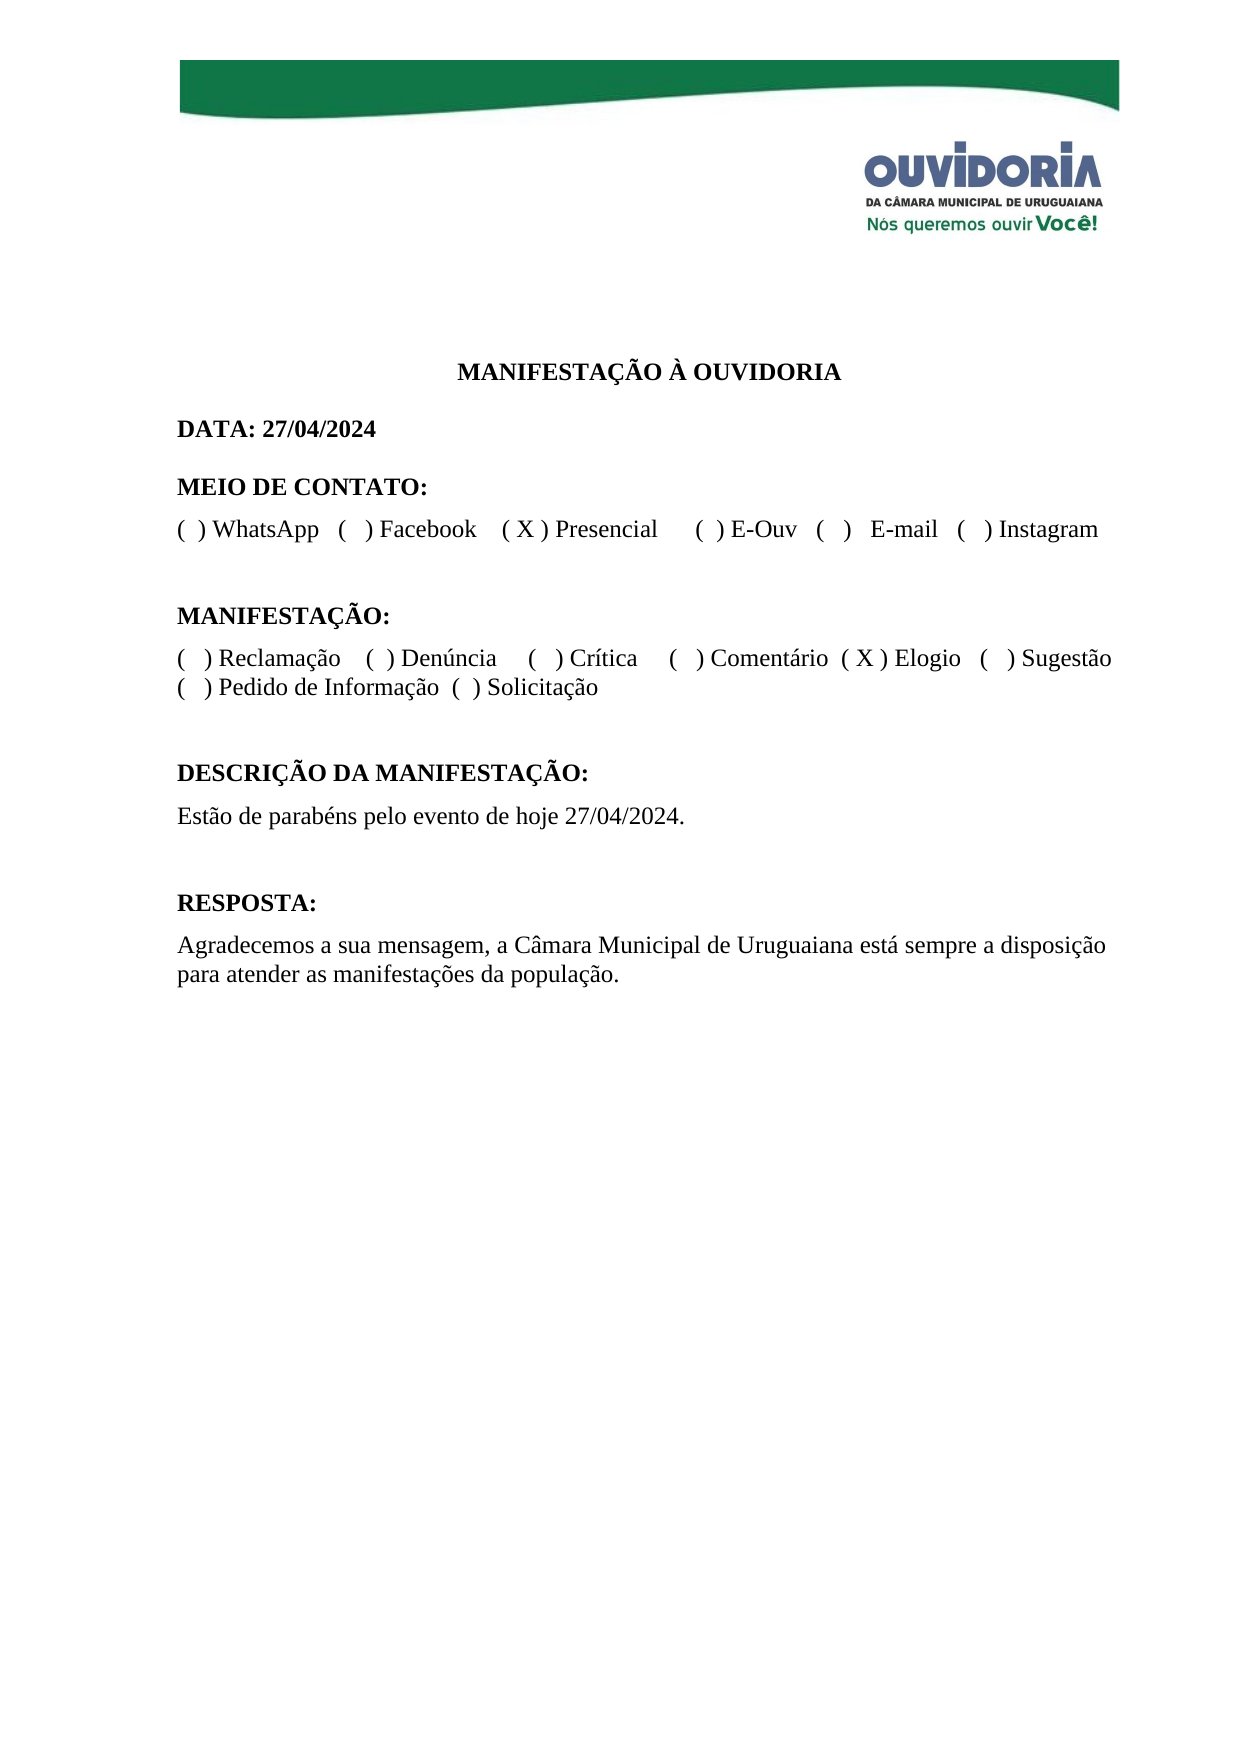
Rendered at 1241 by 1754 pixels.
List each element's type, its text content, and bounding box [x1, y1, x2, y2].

text ( ) WhatsApp ( ) Facebook ( X ) Presencial ( ) E-Ouv ( ) E-mail ( ) Instagram [177, 514, 1122, 543]
text Agradecemos a sua mensagem, a Câmara Municipal de Uruguaiana está sempre a disposição para atender as manifestações da população. [177, 930, 1122, 988]
text DESCRIÇÃO DA MANIFESTAÇÃO: [177, 758, 1122, 787]
picture [179, 60, 1120, 126]
text Estão de parabéns pelo evento de hoje 27/04/2024. [177, 801, 1122, 830]
text MEIO DE CONTATO: [177, 472, 1122, 500]
subtitle MANIFESTAÇÃO À OUVIDORIA [177, 357, 1121, 386]
text RESPOSTA: [177, 888, 1122, 916]
text MANIFESTAÇÃO: [177, 601, 1122, 629]
text ( ) Reclamação ( ) Denúncia ( ) Crítica ( ) Comentário ( X ) Elogio ( ) Sugestão ( ) Pedido de Informação ( ) Solicitação [177, 643, 1122, 701]
text DATA: 27/04/2024 [177, 414, 1122, 443]
picture [856, 140, 1117, 235]
